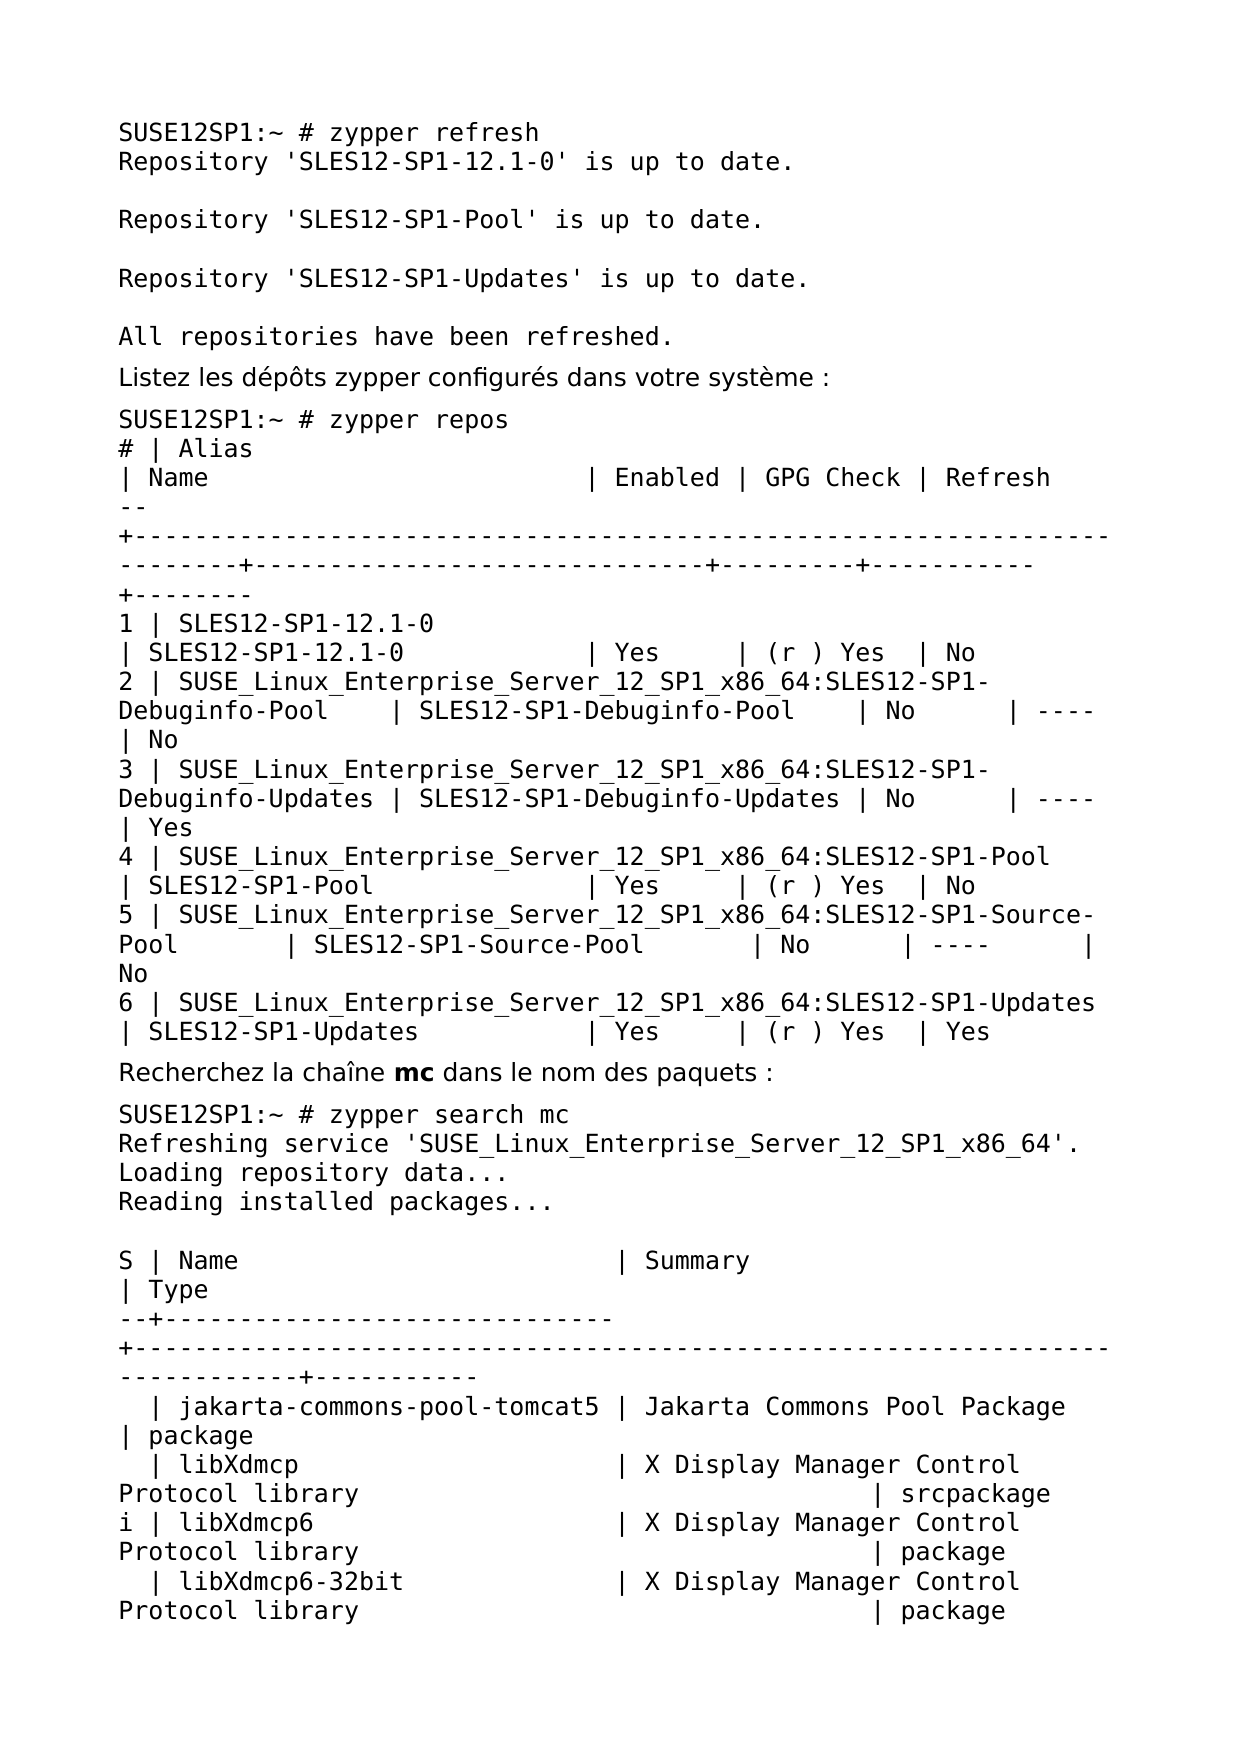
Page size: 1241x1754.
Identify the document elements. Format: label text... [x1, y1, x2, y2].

text SUSE12SP1:~ # zypper repos # | Alias | Name | Enabled | GPG Check | Refresh --+-------------------------------------------------------------------------+------------------------------+---------+-----------+-------- 1 | SLES12-SP1-12.1-0 | SLES12-SP1-12.1-0 | Yes | (r ) Yes | No 2 | SUSE_Linux_Enterprise_Server_12_SP1_x86_64:SLES12-SP1-Debuginfo-Pool | SLES12-SP1-Debuginfo-Pool | No | ---- | No 3 | SUSE_Linux_Enterprise_Server_12_SP1_x86_64:SLES12-SP1-Debuginfo-Updates | SLES12-SP1-Debuginfo-Updates | No | ---- | Yes 4 | SUSE_Linux_Enterprise_Server_12_SP1_x86_64:SLES12-SP1-Pool | SLES12-SP1-Pool | Yes | (r ) Yes | No 5 | SUSE_Linux_Enterprise_Server_12_SP1_x86_64:SLES12-SP1-Source-Pool | SLES12-SP1-Source-Pool | No | ---- | No 6 | SUSE_Linux_Enterprise_Server_12_SP1_x86_64:SLES12-SP1-Updates | SLES12-SP1-Updates | Yes | (r ) Yes | Yes [118, 405, 1122, 1047]
text SUSE12SP1:~ # zypper search mc Refreshing service 'SUSE_Linux_Enterprise_Server_12_SP1_x86_64'. Loading repository data... Reading installed packages... S | Name | Summary | Type --+------------------------------+-----------------------------------------------------------------------------+----------- | jakarta-commons-pool-tomcat5 | Jakarta Commons Pool Package | package | libXdmcp | X Display Manager Control Protocol library | srcpackage i | libXdmcp6 | X Display Manager Control Protocol library | package | libXdmcp6-32bit | X Display Manager Control Protocol library | package [118, 1100, 1122, 1625]
text SUSE12SP1:~ # zypper refresh Repository 'SLES12-SP1-12.1-0' is up to date. Repository 'SLES12-SP1-Pool' is up to date. Repository 'SLES12-SP1-Updates' is up to date. All repositories have been refreshed. [118, 118, 1122, 351]
text Recherchez la chaîne mc dans le nom des paquets : [118, 1058, 1122, 1087]
text Listez les dépôts zypper configurés dans votre système : [118, 363, 1122, 392]
